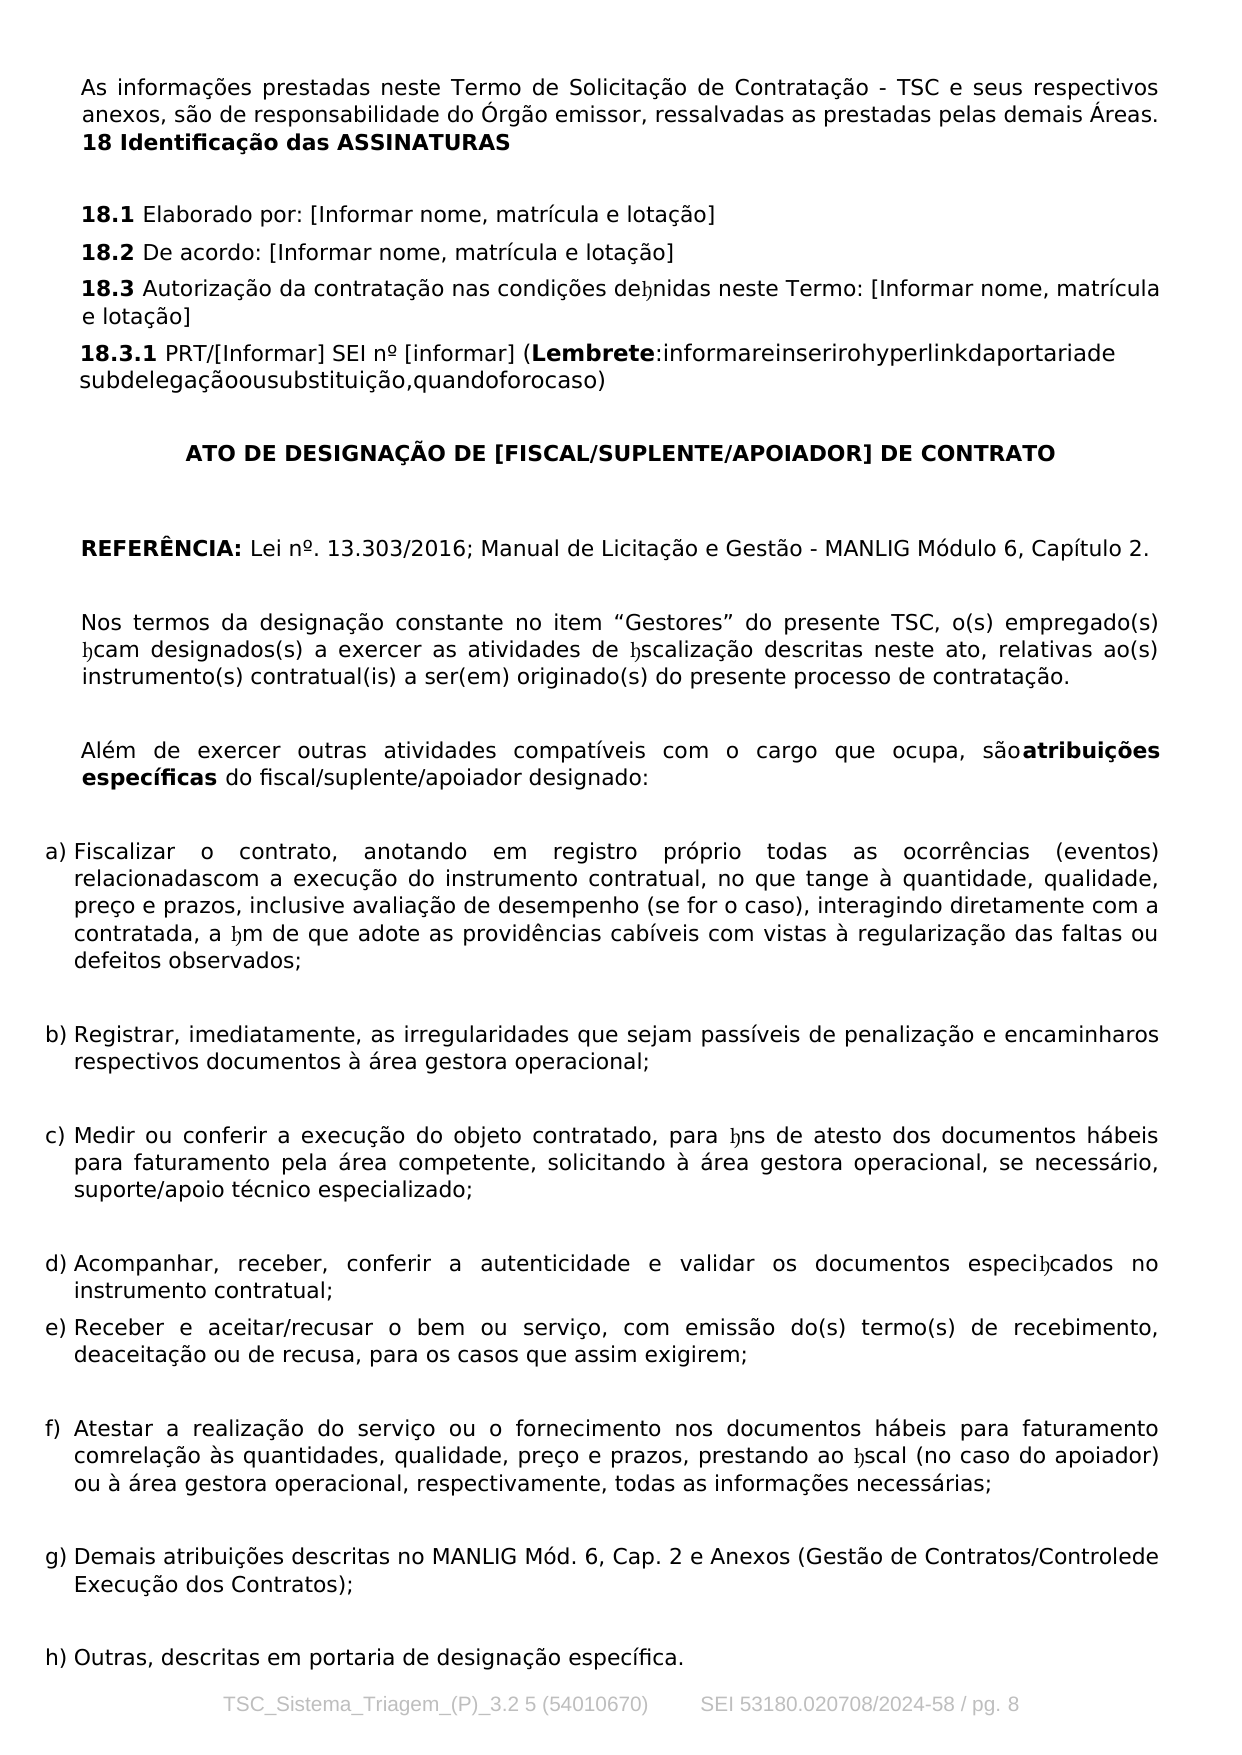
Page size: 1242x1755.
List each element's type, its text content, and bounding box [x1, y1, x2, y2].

text As informações prestadas neste Termo de Solicitação de Contratação - TSC e seus respectivos anexos, são de responsabilidade do Órgão emissor, ressalvadas as prestadas pelas demais Áreas. 18 Identificação das ASSINATURAS [81, 75, 1160, 155]
text REFERÊNCIA: Lei nº. 13.303/2016; Manual de Licitação e Gestão - MANLIG Módulo 6, Capítulo 2. [81, 536, 1160, 562]
text Além de exercer outras atividades compatíveis com o cargo que ocupa, sãoatribuições específicas do fiscal/suplente/apoiador designado: [81, 738, 1160, 791]
list Registrar, imediatamente, as irregularidades que sejam passíveis de penalização e encaminharos respectivos documentos à área gestora operacional; [45, 1022, 1160, 1075]
list Receber e aceitar/recusar o bem ou serviço, com emissão do(s) termo(s) de recebimento, deaceitação ou de recusa, para os casos que assim exigirem; [45, 1315, 1160, 1368]
text 18.3.1 PRT/[Informar] SEI nº [informar] (Lembrete:informareinserirohyperlinkdaportariade subdelegaçãoousubstituição,quandoforocaso) [79, 341, 1181, 394]
text 18.1 Elaborado por: [Informar nome, matrícula e lotação] [81, 203, 1160, 228]
list Acompanhar, receber, conferir a autenticidade e validar os documentos especicados no instrumento contratual; [45, 1251, 1160, 1304]
list Outras, descritas em portaria de designação específica. [45, 1645, 1160, 1671]
text 18.2 De acordo: [Informar nome, matrícula e lotação] [81, 239, 1160, 265]
list Demais atribuições descritas no MANLIG Mód. 6, Cap. 2 e Anexos (Gestão de Contratos/Controlede Execução dos Contratos); [45, 1544, 1160, 1597]
list Atestar a realização do serviço ou o fornecimento nos documentos hábeis para faturamento comrelação às quantidades, qualidade, preço e prazos, prestando ao scal (no caso do apoiador) ou à área gestora operacional, respectivamente, todas as informações necessárias; [45, 1416, 1160, 1496]
text 18.3 Autorização da contratação nas condições denidas neste Termo: [Informar nome, matrícula e lotação] [81, 277, 1160, 329]
list Medir ou conferir a execução do objeto contratado, para ns de atesto dos documentos hábeis para faturamento pela área competente, solicitando à área gestora operacional, se necessário, suporte/apoio técnico especializado; [45, 1123, 1160, 1203]
list Fiscalizar o contrato, anotando em registro próprio todas as ocorrências (eventos) relacionadascom a execução do instrumento contratual, no que tange à quantidade, qualidade, preço e prazos, inclusive avaliação de desempenho (se for o caso), interagindo diretamente com a contratada, a m de que adote as providências cabíveis com vistas à regularização das faltas ou defeitos observados; [45, 839, 1160, 974]
text ATO DE DESIGNAÇÃO DE [FISCAL/SUPLENTE/APOIADOR] DE CONTRATO [73, 441, 1168, 466]
text Nos termos da designação constante no item “Gestores” do presente TSC, o(s) empregado(s) cam designados(s) a exercer as atividades de scalização descritas neste ato, relativas ao(s) instrumento(s) contratual(is) a ser(em) originado(s) do presente processo de contratação. [81, 610, 1160, 690]
